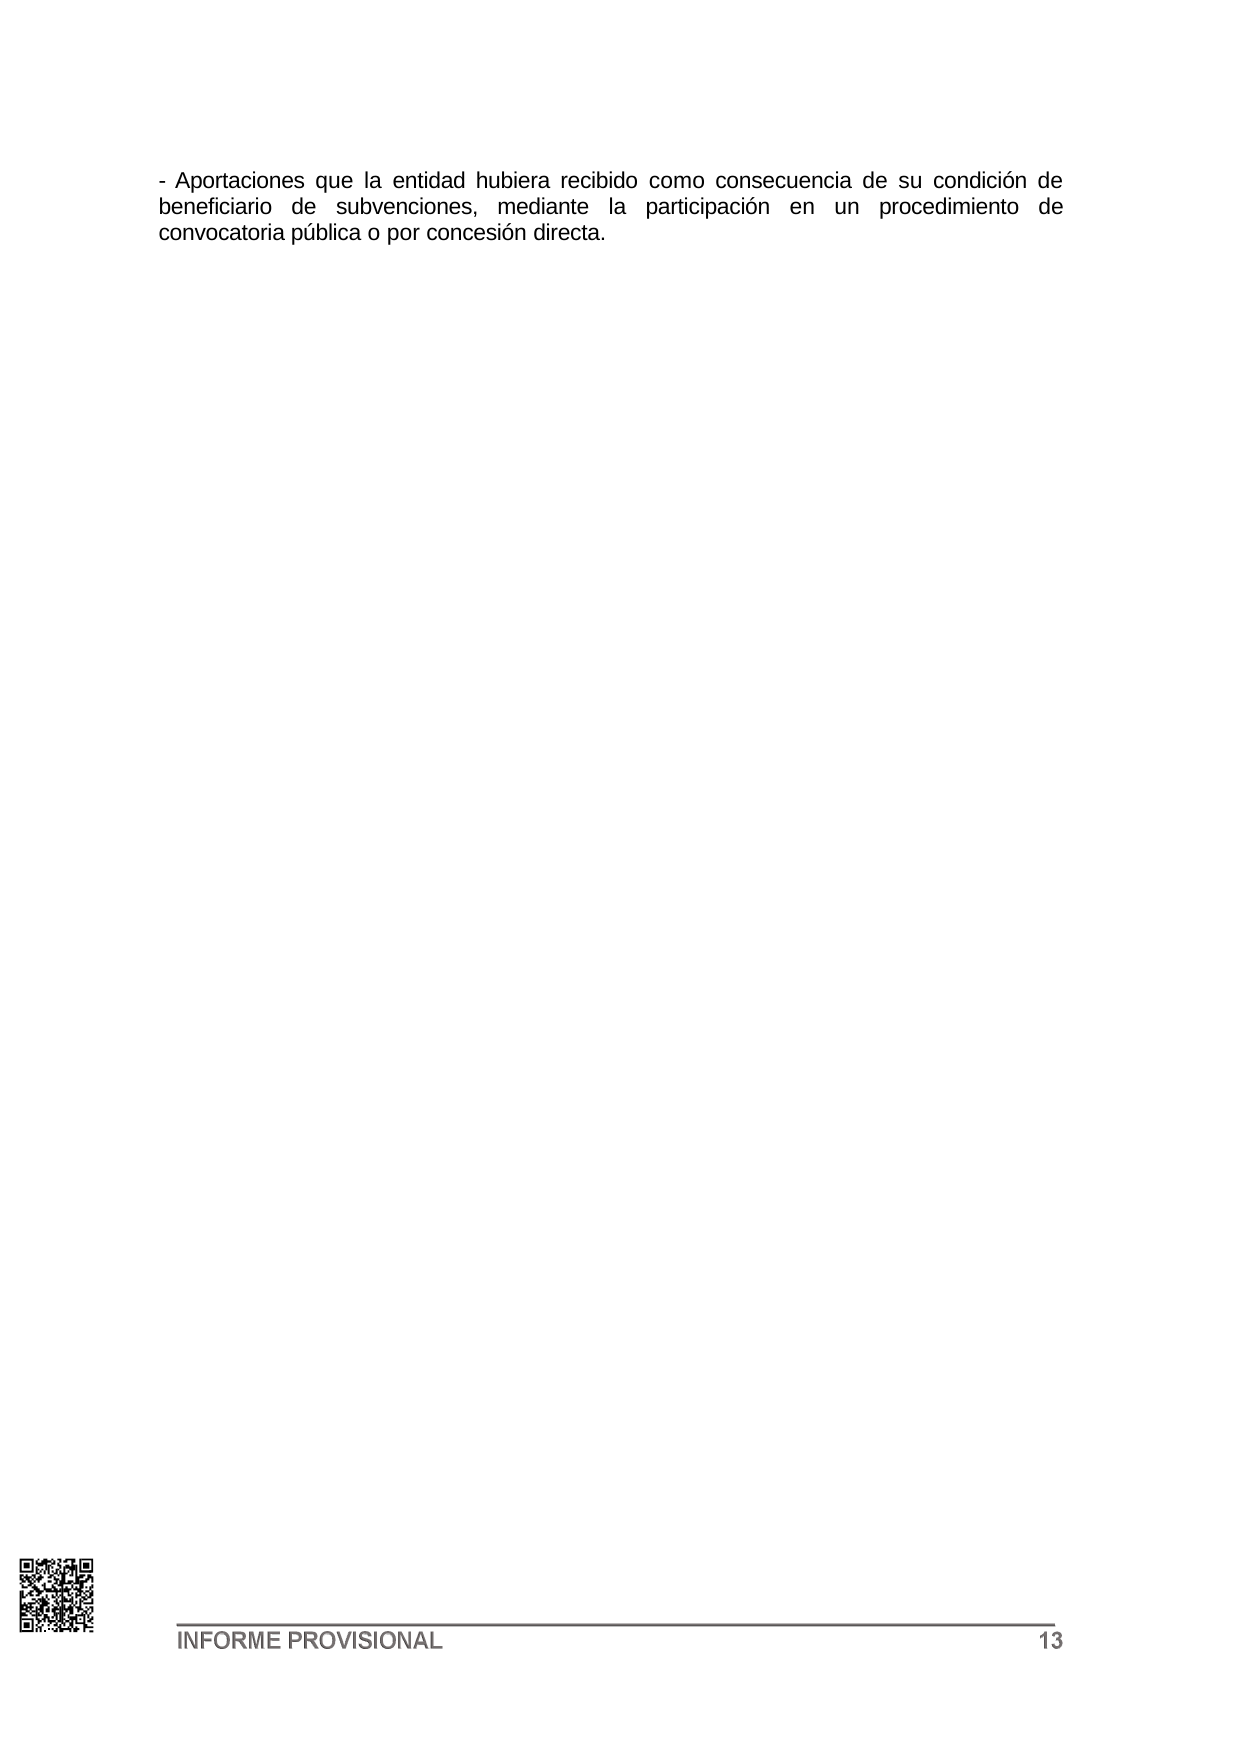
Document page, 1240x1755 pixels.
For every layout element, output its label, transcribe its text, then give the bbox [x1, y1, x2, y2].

list Aportaciones que la entidad hubiera recibido como consecuencia de su condición de beneficiario de subvenciones, mediante la participación en un procedimiento de convocatoria pública o por concesión directa. [158, 167, 1063, 246]
